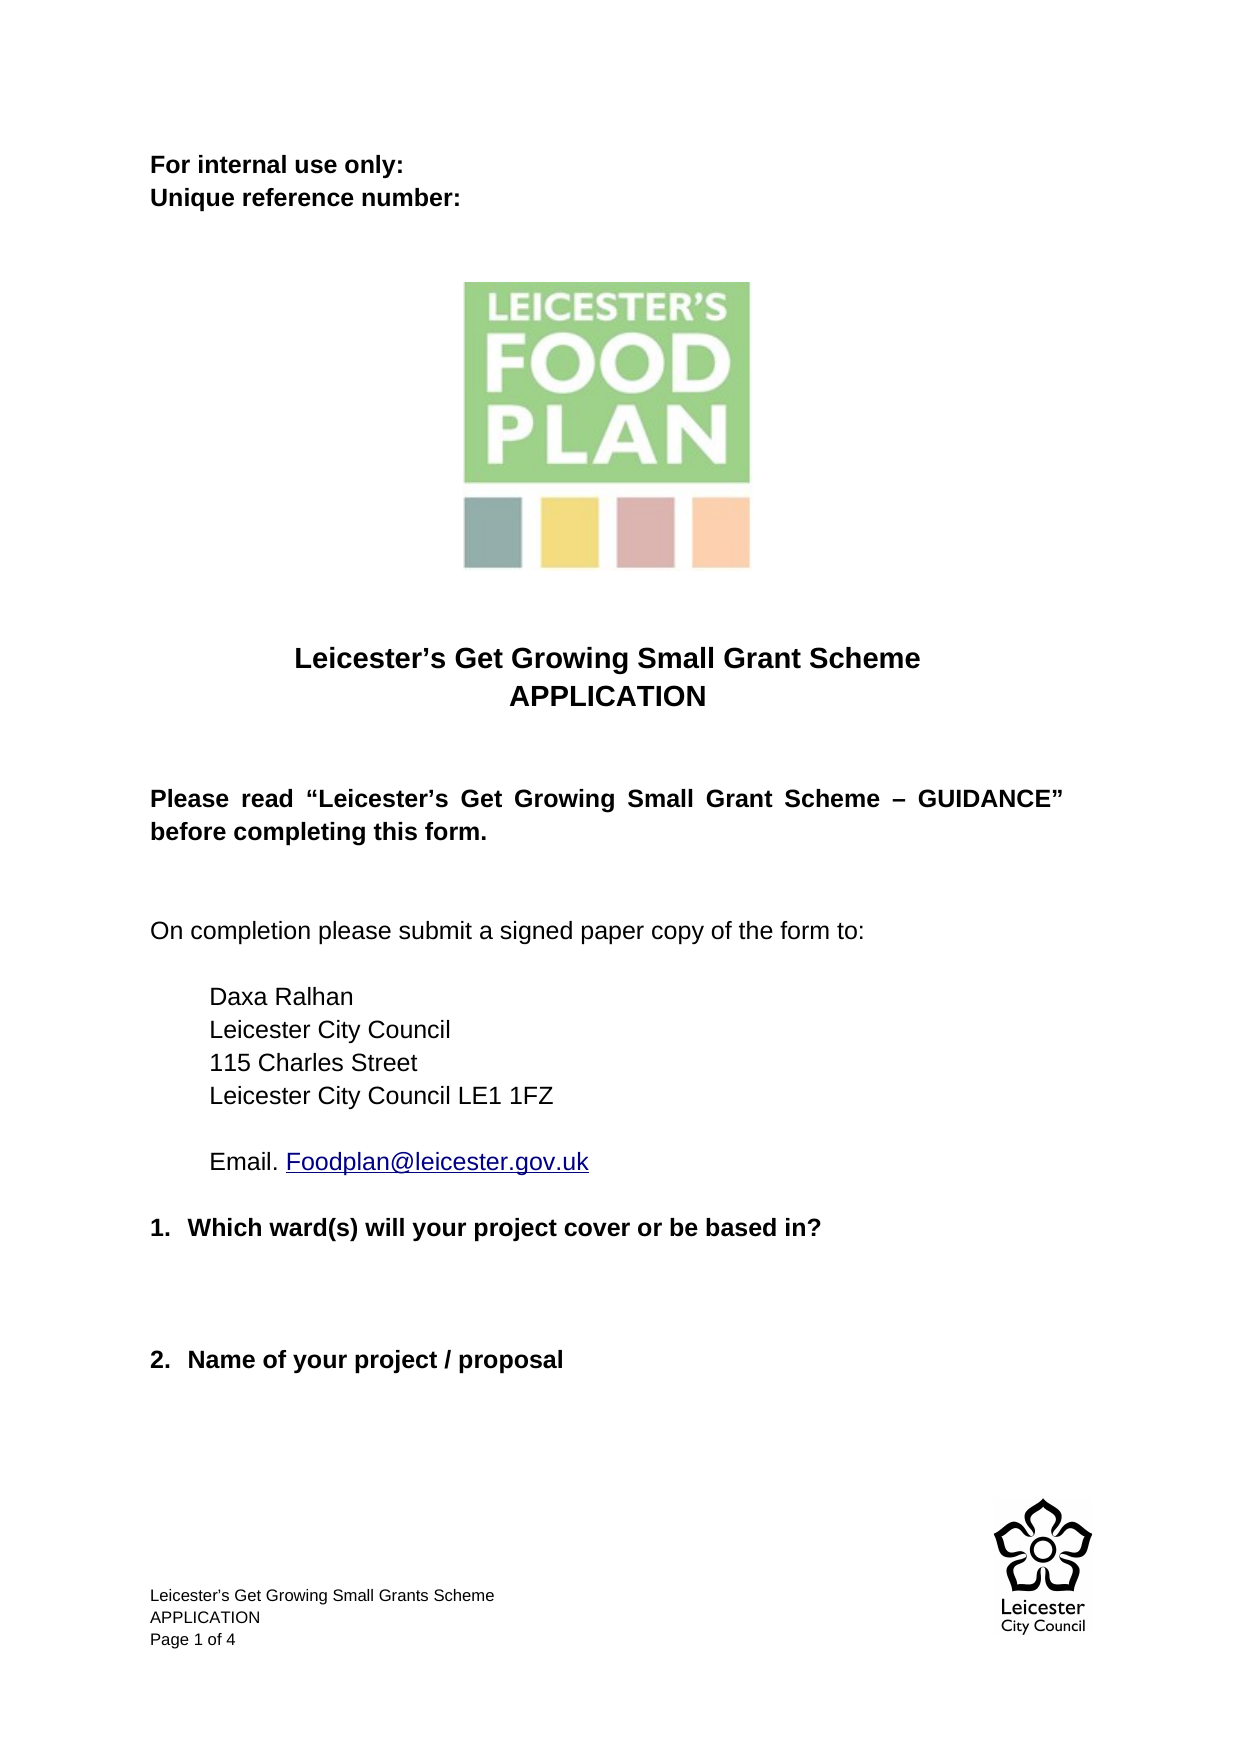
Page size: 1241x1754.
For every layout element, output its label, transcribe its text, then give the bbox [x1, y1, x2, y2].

text Leicester City Council [209, 1015, 1066, 1044]
text Email. Foodplan@leicester.gov.uk [209, 1147, 1066, 1176]
text 115 Charles Street [209, 1048, 1066, 1077]
list Which ward(s) will your project cover or be based in? [150, 1213, 1066, 1242]
text Leicester’s Get Growing Small Grant Scheme [150, 641, 1066, 674]
list Name of your project / proposal [150, 1345, 1066, 1374]
text Daxa Ralhan [209, 982, 1066, 1011]
title Unique reference number: [150, 183, 1066, 212]
text Leicester City Council LE1 1FZ [209, 1081, 1066, 1110]
text On completion please submit a signed paper copy of the form to: [150, 916, 1066, 945]
text Please read “Leicester’s Get Growing Small Grant Scheme – GUIDANCE” before completing this form. [150, 784, 1066, 846]
title For internal use only: [150, 150, 1066, 179]
text APPLICATION [150, 679, 1066, 713]
